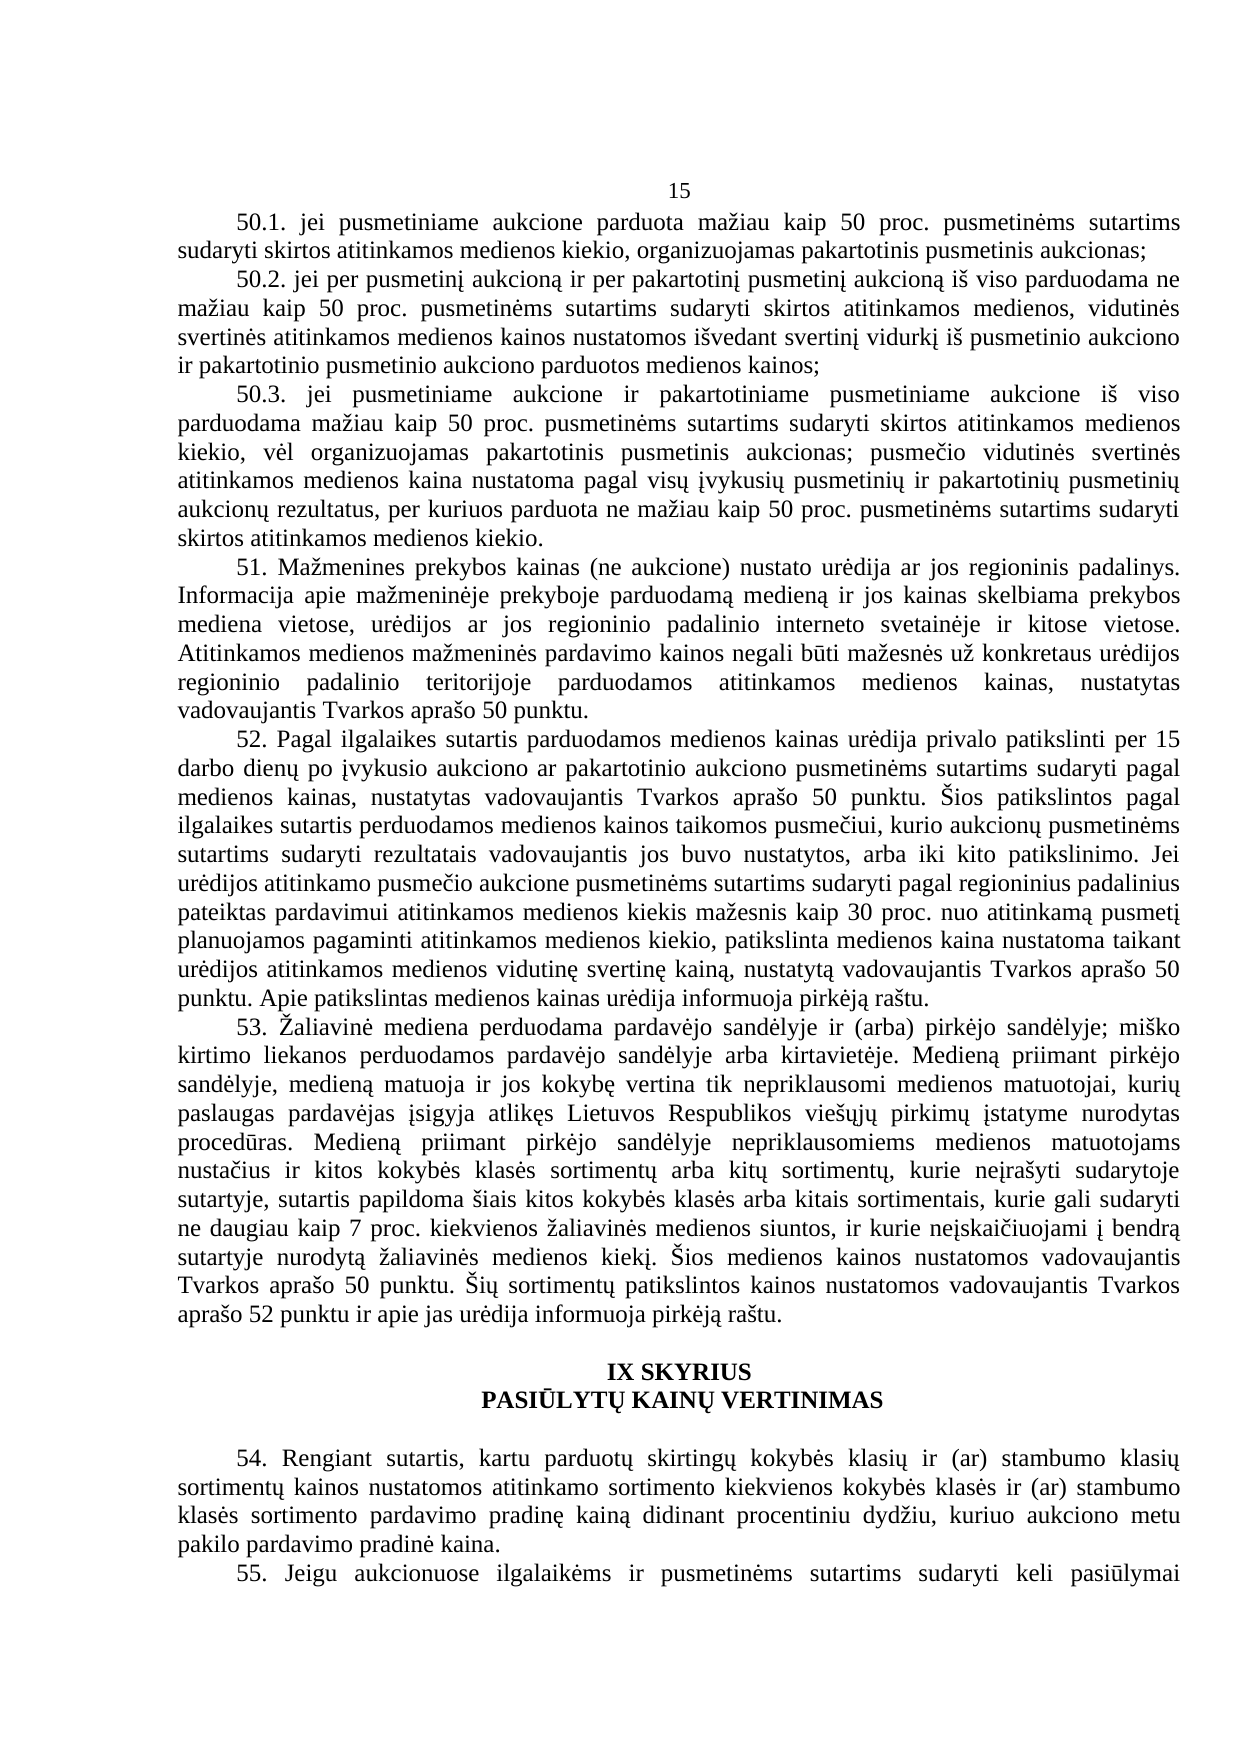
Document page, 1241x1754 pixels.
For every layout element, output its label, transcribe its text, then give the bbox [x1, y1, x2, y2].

text 55. Jeigu aukcionuose ilgalaikėms ir pusmetinėms sutartims sudaryti keli pasiūlymai [177, 1558, 1181, 1587]
text 53. Žaliavinė mediena perduodama pardavėjo sandėlyje ir (arba) pirkėjo sandėlyje; miško kirtimo liekanos perduodamos pardavėjo sandėlyje arba kirtavietėje. Medieną priimant pirkėjo sandėlyje, medieną matuoja ir jos kokybę vertina tik nepriklausomi medienos matuotojai, kurių paslaugas pardavėjas įsigyja atlikęs Lietuvos Respublikos viešųjų pirkimų įstatyme nurodytas procedūras. Medieną priimant pirkėjo sandėlyje nepriklausomiems medienos matuotojams nustačius ir kitos kokybės klasės sortimentų arba kitų sortimentų, kurie neįrašyti sudarytoje sutartyje, sutartis papildoma šiais kitos kokybės klasės arba kitais sortimentais, kurie gali sudaryti ne daugiau kaip 7 proc. kiekvienos žaliavinės medienos siuntos, ir kurie neįskaičiuojami į bendrą sutartyje nurodytą žaliavinės medienos kiekį. Šios medienos kainos nustatomos vadovaujantis Tvarkos aprašo 50 punktu. Šių sortimentų patikslintos kainos nustatomos vadovaujantis Tvarkos aprašo 52 punktu ir apie jas urėdija informuoja pirkėją raštu. [177, 1012, 1181, 1328]
text PASIŪLYTŲ KAINŲ VERTINIMAS [177, 1385, 1181, 1414]
text 50.3. jei pusmetiniame aukcione ir pakartotiniame pusmetiniame aukcione iš viso parduodama mažiau kaip 50 proc. pusmetinėms sutartims sudaryti skirtos atitinkamos medienos kiekio, vėl organizuojamas pakartotinis pusmetinis aukcionas; pusmečio vidutinės svertinės atitinkamos medienos kaina nustatoma pagal visų įvykusių pusmetinių ir pakartotinių pusmetinių aukcionų rezultatus, per kuriuos parduota ne mažiau kaip 50 proc. pusmetinėms sutartims sudaryti skirtos atitinkamos medienos kiekio. [177, 379, 1181, 552]
text 54. Rengiant sutartis, kartu parduotų skirtingų kokybės klasių ir (ar) stambumo klasių sortimentų kainos nustatomos atitinkamo sortimento kiekvienos kokybės klasės ir (ar) stambumo klasės sortimento pardavimo pradinę kainą didinant procentiniu dydžiu, kuriuo aukciono metu pakilo pardavimo pradinė kaina. [177, 1443, 1181, 1558]
text 50.1. jei pusmetiniame aukcione parduota mažiau kaip 50 proc. pusmetinėms sutartims sudaryti skirtos atitinkamos medienos kiekio, organizuojamas pakartotinis pusmetinis aukcionas; [177, 207, 1181, 264]
text 51. Mažmenines prekybos kainas (ne aukcione) nustato urėdija ar jos regioninis padalinys. Informacija apie mažmeninėje prekyboje parduodamą medieną ir jos kainas skelbiama prekybos mediena vietose, urėdijos ar jos regioninio padalinio interneto svetainėje ir kitose vietose. Atitinkamos medienos mažmeninės pardavimo kainos negali būti mažesnės už konkretaus urėdijos regioninio padalinio teritorijoje parduodamos atitinkamos medienos kainas, nustatytas vadovaujantis Tvarkos aprašo 50 punktu. [177, 552, 1181, 724]
text 52. Pagal ilgalaikes sutartis parduodamos medienos kainas urėdija privalo patikslinti per 15 darbo dienų po įvykusio aukciono ar pakartotinio aukciono pusmetinėms sutartims sudaryti pagal medienos kainas, nustatytas vadovaujantis Tvarkos aprašo 50 punktu. Šios patikslintos pagal ilgalaikes sutartis perduodamos medienos kainos taikomos pusmečiui, kurio aukcionų pusmetinėms sutartims sudaryti rezultatais vadovaujantis jos buvo nustatytos, arba iki kito patikslinimo. Jei urėdijos atitinkamo pusmečio aukcione pusmetinėms sutartims sudaryti pagal regioninius padalinius pateiktas pardavimui atitinkamos medienos kiekis mažesnis kaip 30 proc. nuo atitinkamą pusmetį planuojamos pagaminti atitinkamos medienos kiekio, patikslinta medienos kaina nustatoma taikant urėdijos atitinkamos medienos vidutinę svertinę kainą, nustatytą vadovaujantis Tvarkos aprašo 50 punktu. Apie patikslintas medienos kainas urėdija informuoja pirkėją raštu. [177, 724, 1181, 1012]
text IX SKYRIUS [177, 1357, 1181, 1385]
text 50.2. jei per pusmetinį aukcioną ir per pakartotinį pusmetinį aukcioną iš viso parduodama ne mažiau kaip 50 proc. pusmetinėms sutartims sudaryti skirtos atitinkamos medienos, vidutinės svertinės atitinkamos medienos kainos nustatomos išvedant svertinį vidurkį iš pusmetinio aukciono ir pakartotinio pusmetinio aukciono parduotos medienos kainos; [177, 264, 1181, 379]
